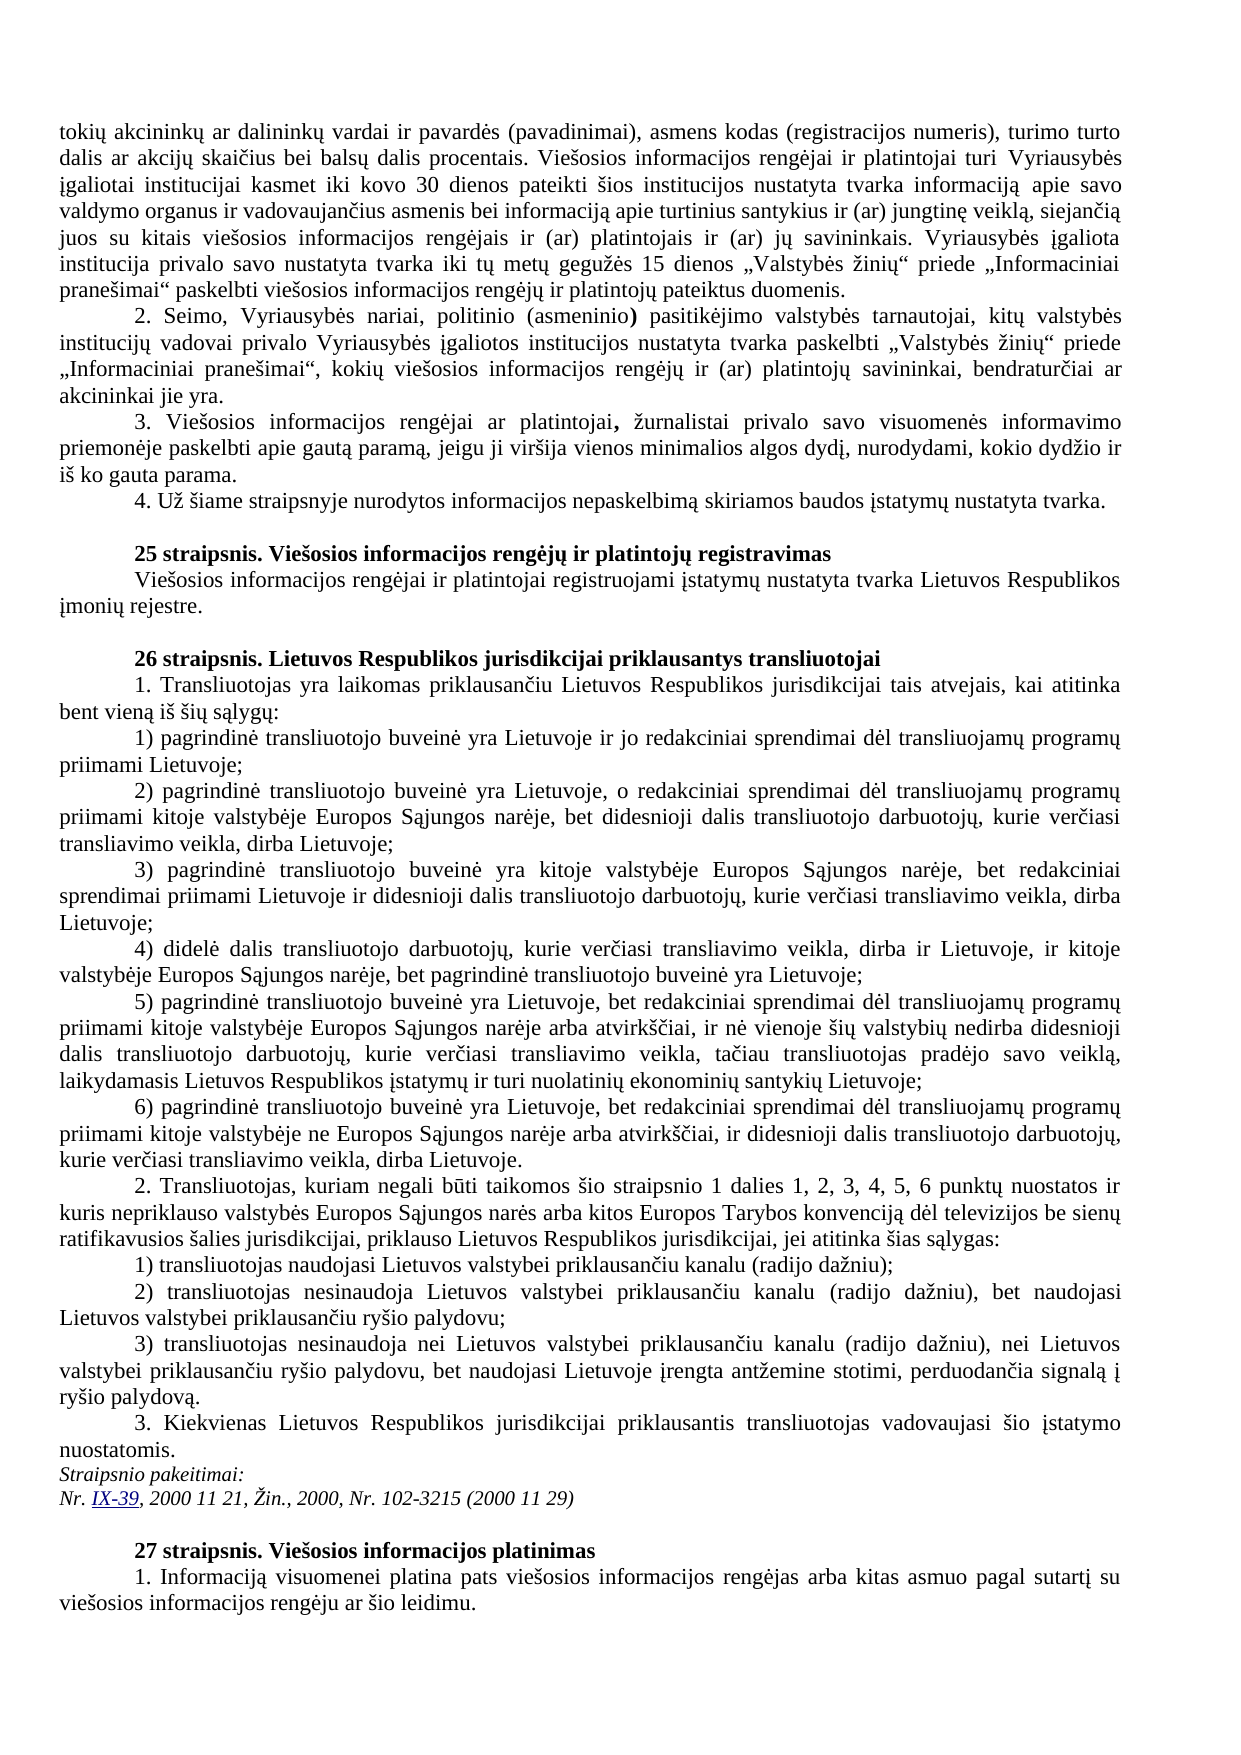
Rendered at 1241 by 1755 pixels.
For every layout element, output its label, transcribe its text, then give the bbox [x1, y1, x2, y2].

text 6) pagrindinė transliuotojo buveinė yra Lietuvoje, bet redakciniai sprendimai dėl transliuojamų programų priimami kitoje valstybėje ne Europos Sąjungos narėje arba atvirkščiai, ir didesnioji dalis transliuotojo darbuotojų, kurie verčiasi transliavimo veikla, dirba Lietuvoje. [59, 1093, 1122, 1172]
text 2. Transliuotojas, kuriam negali būti taikomos šio straipsnio 1 dalies 1, 2, 3, 4, 5, 6 punktų nuostatos ir kuris nepriklauso valstybės Europos Sąjungos narės arba kitos Europos Tarybos konvenciją dėl televizijos be sienų ratifikavusios šalies jurisdikcijai, priklauso Lietuvos Respublikos jurisdikcijai, jei atitinka šias sąlygas: [59, 1172, 1122, 1251]
text 3) transliuotojas nesinaudoja nei Lietuvos valstybei priklausančiu kanalu (radijo dažniu), nei Lietuvos valstybei priklausančiu ryšio palydovu, bet naudojasi Lietuvoje įrengta antžemine stotimi, perduodančia signalą į ryšio palydovą. [59, 1330, 1122, 1409]
text 2. Seimo, Vyriausybės nariai, politinio (asmeninio) pasitikėjimo valstybės tarnautojai, kitų valstybės institucijų vadovai privalo Vyriausybės įgaliotos institucijos nustatyta tvarka paskelbti „Valstybės žinių“ priede „Informaciniai pranešimai“, kokių viešosios informacijos rengėjų ir (ar) platintojų savininkai, bendraturčiai ar akcininkai jie yra. [59, 303, 1122, 408]
text 25 straipsnis. Viešosios informacijos rengėjų ir platintojų registravimas [59, 540, 1122, 566]
text 5) pagrindinė transliuotojo buveinė yra Lietuvoje, bet redakciniai sprendimai dėl transliuojamų programų priimami kitoje valstybėje Europos Sąjungos narėje arba atvirkščiai, ir nė vienoje šių valstybių nedirba didesnioji dalis transliuotojo darbuotojų, kurie verčiasi transliavimo veikla, tačiau transliuotojas pradėjo savo veiklą, laikydamasis Lietuvos Respublikos įstatymų ir turi nuolatinių ekonominių santykių Lietuvoje; [59, 988, 1122, 1093]
text 3. Viešosios informacijos rengėjai ar platintojai, žurnalistai privalo savo visuomenės informavimo priemonėje paskelbti apie gautą paramą, jeigu ji viršija vienos minimalios algos dydį, nurodydami, kokio dydžio ir iš ko gauta parama. [59, 408, 1122, 487]
text Straipsnio pakeitimai: [59, 1462, 1122, 1486]
text 1. Informaciją visuomenei platina pats viešosios informacijos rengėjas arba kitas asmuo pagal sutartį su viešosios informacijos rengėju ar šio leidimu. [59, 1563, 1122, 1616]
text Viešosios informacijos rengėjai ir platintojai registruojami įstatymų nustatyta tvarka Lietuvos Respublikos įmonių rejestre. [59, 566, 1122, 619]
text 1) pagrindinė transliuotojo buveinė yra Lietuvoje ir jo redakciniai sprendimai dėl transliuojamų programų priimami Lietuvoje; [59, 724, 1122, 777]
text 3. Kiekvienas Lietuvos Respublikos jurisdikcijai priklausantis transliuotojas vadovaujasi šio įstatymo nuostatomis. [59, 1409, 1122, 1462]
text 1. Transliuotojas yra laikomas priklausančiu Lietuvos Respublikos jurisdikcijai tais atvejais, kai atitinka bent vieną iš šių sąlygų: [59, 672, 1122, 724]
text 1) transliuotojas naudojasi Lietuvos valstybei priklausančiu kanalu (radijo dažniu); [59, 1251, 1122, 1278]
text 2) pagrindinė transliuotojo buveinė yra Lietuvoje, o redakciniai sprendimai dėl transliuojamų programų priimami kitoje valstybėje Europos Sąjungos narėje, bet didesnioji dalis transliuotojo darbuotojų, kurie verčiasi transliavimo veikla, dirba Lietuvoje; [59, 777, 1122, 856]
text 26 straipsnis. Lietuvos Respublikos jurisdikcijai priklausantys transliuotojai [134, 645, 1122, 672]
text Nr. IX-39, 2000 11 21, Žin., 2000, Nr. 102-3215 (2000 11 29) [59, 1486, 1122, 1510]
text 4. Už šiame straipsnyje nurodytos informacijos nepaskelbimą skiriamos baudos įstatymų nustatyta tvarka. [59, 487, 1122, 513]
text 4) didelė dalis transliuotojo darbuotojų, kurie verčiasi transliavimo veikla, dirba ir Lietuvoje, ir kitoje valstybėje Europos Sąjungos narėje, bet pagrindinė transliuotojo buveinė yra Lietuvoje; [59, 935, 1122, 988]
text 3) pagrindinė transliuotojo buveinė yra kitoje valstybėje Europos Sąjungos narėje, bet redakciniai sprendimai priimami Lietuvoje ir didesnioji dalis transliuotojo darbuotojų, kurie verčiasi transliavimo veikla, dirba Lietuvoje; [59, 856, 1122, 935]
text 2) transliuotojas nesinaudoja Lietuvos valstybei priklausančiu kanalu (radijo dažniu), bet naudojasi Lietuvos valstybei priklausančiu ryšio palydovu; [59, 1278, 1122, 1330]
text tokių akcininkų ar dalininkų vardai ir pavardės (pavadinimai), asmens kodas (registracijos numeris), turimo turto dalis ar akcijų skaičius bei balsų dalis procentais. Viešosios informacijos rengėjai ir platintojai turi Vyriausybės įgaliotai institucijai kasmet iki kovo 30 dienos pateikti šios institucijos nustatyta tvarka informaciją apie savo valdymo organus ir vadovaujančius asmenis bei informaciją apie turtinius santykius ir (ar) jungtinę veiklą, siejančią juos su kitais viešosios informacijos rengėjais ir (ar) platintojais ir (ar) jų savininkais. Vyriausybės įgaliota institucija privalo savo nustatyta tvarka iki tų metų gegužės 15 dienos „Valstybės žinių“ priede „Informaciniai pranešimai“ paskelbti viešosios informacijos rengėjų ir platintojų pateiktus duomenis. [59, 118, 1122, 303]
text 27 straipsnis. Viešosios informacijos platinimas [59, 1537, 1122, 1563]
